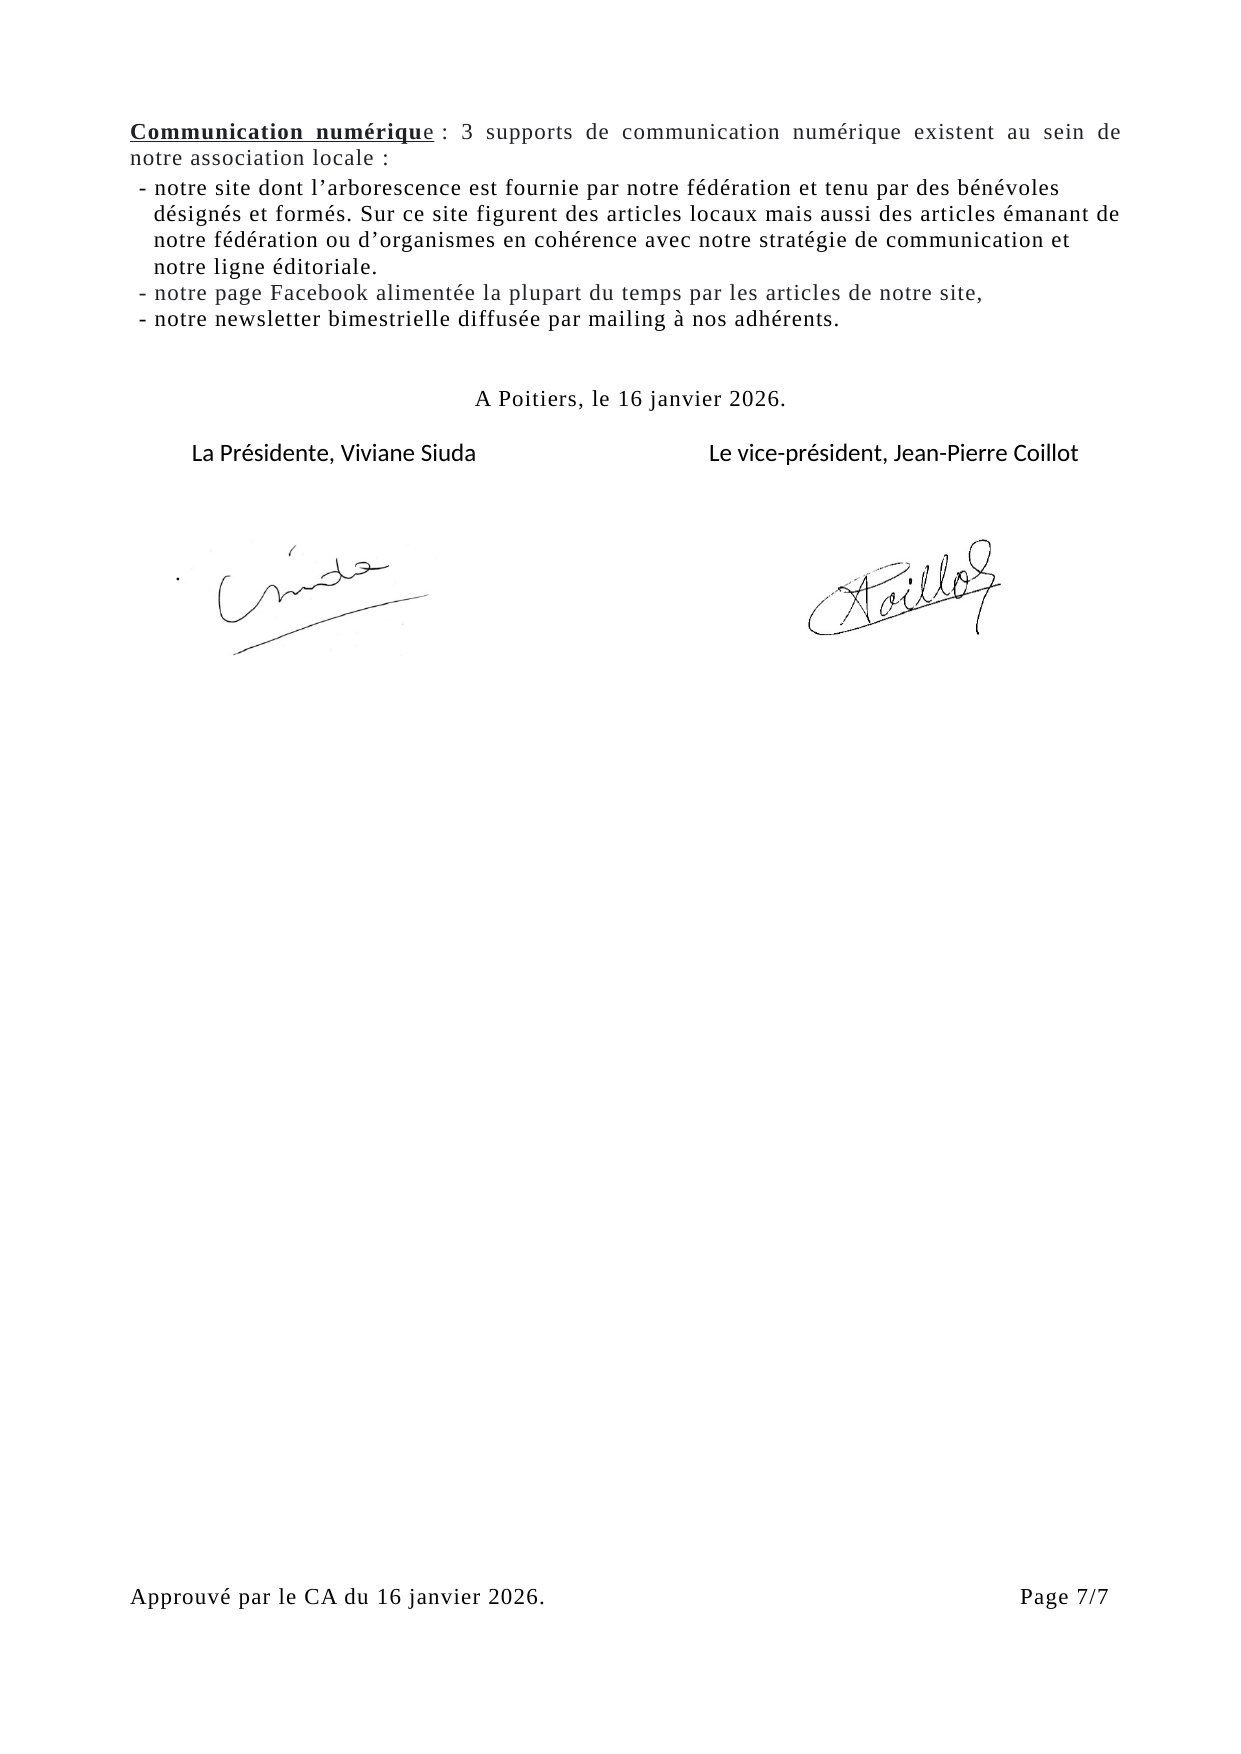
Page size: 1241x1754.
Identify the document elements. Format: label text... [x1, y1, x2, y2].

picture [180, 539, 437, 656]
list - notre page Facebook alimentée la plupart du temps par les articles de notre site, [139, 279, 1122, 306]
text La Présidente, Viviane Siuda Le vice-président, Jean-Pierre Coillot [118, 437, 1122, 468]
text Communication numérique : 3 supports de communication numérique existent au sein de notre association locale : [130, 118, 1122, 171]
list - notre newsletter bimestrielle diffusée par mailing à nos adhérents. [139, 306, 1122, 332]
list . [139, 559, 180, 586]
list A Poitiers, le 16 janvier 2026. [139, 384, 1122, 411]
picture [800, 530, 1008, 643]
list [1008, 559, 1122, 586]
list - notre site dont l’arborescence est fournie par notre fédération et tenu par des bénévoles désignés et formés. Sur ce site figurent des articles locaux mais aussi des articles émanant de notre fédération ou d’organismes en cohérence avec notre stratégie de communication et notre ligne éditoriale. [139, 174, 1122, 279]
list [437, 559, 800, 586]
